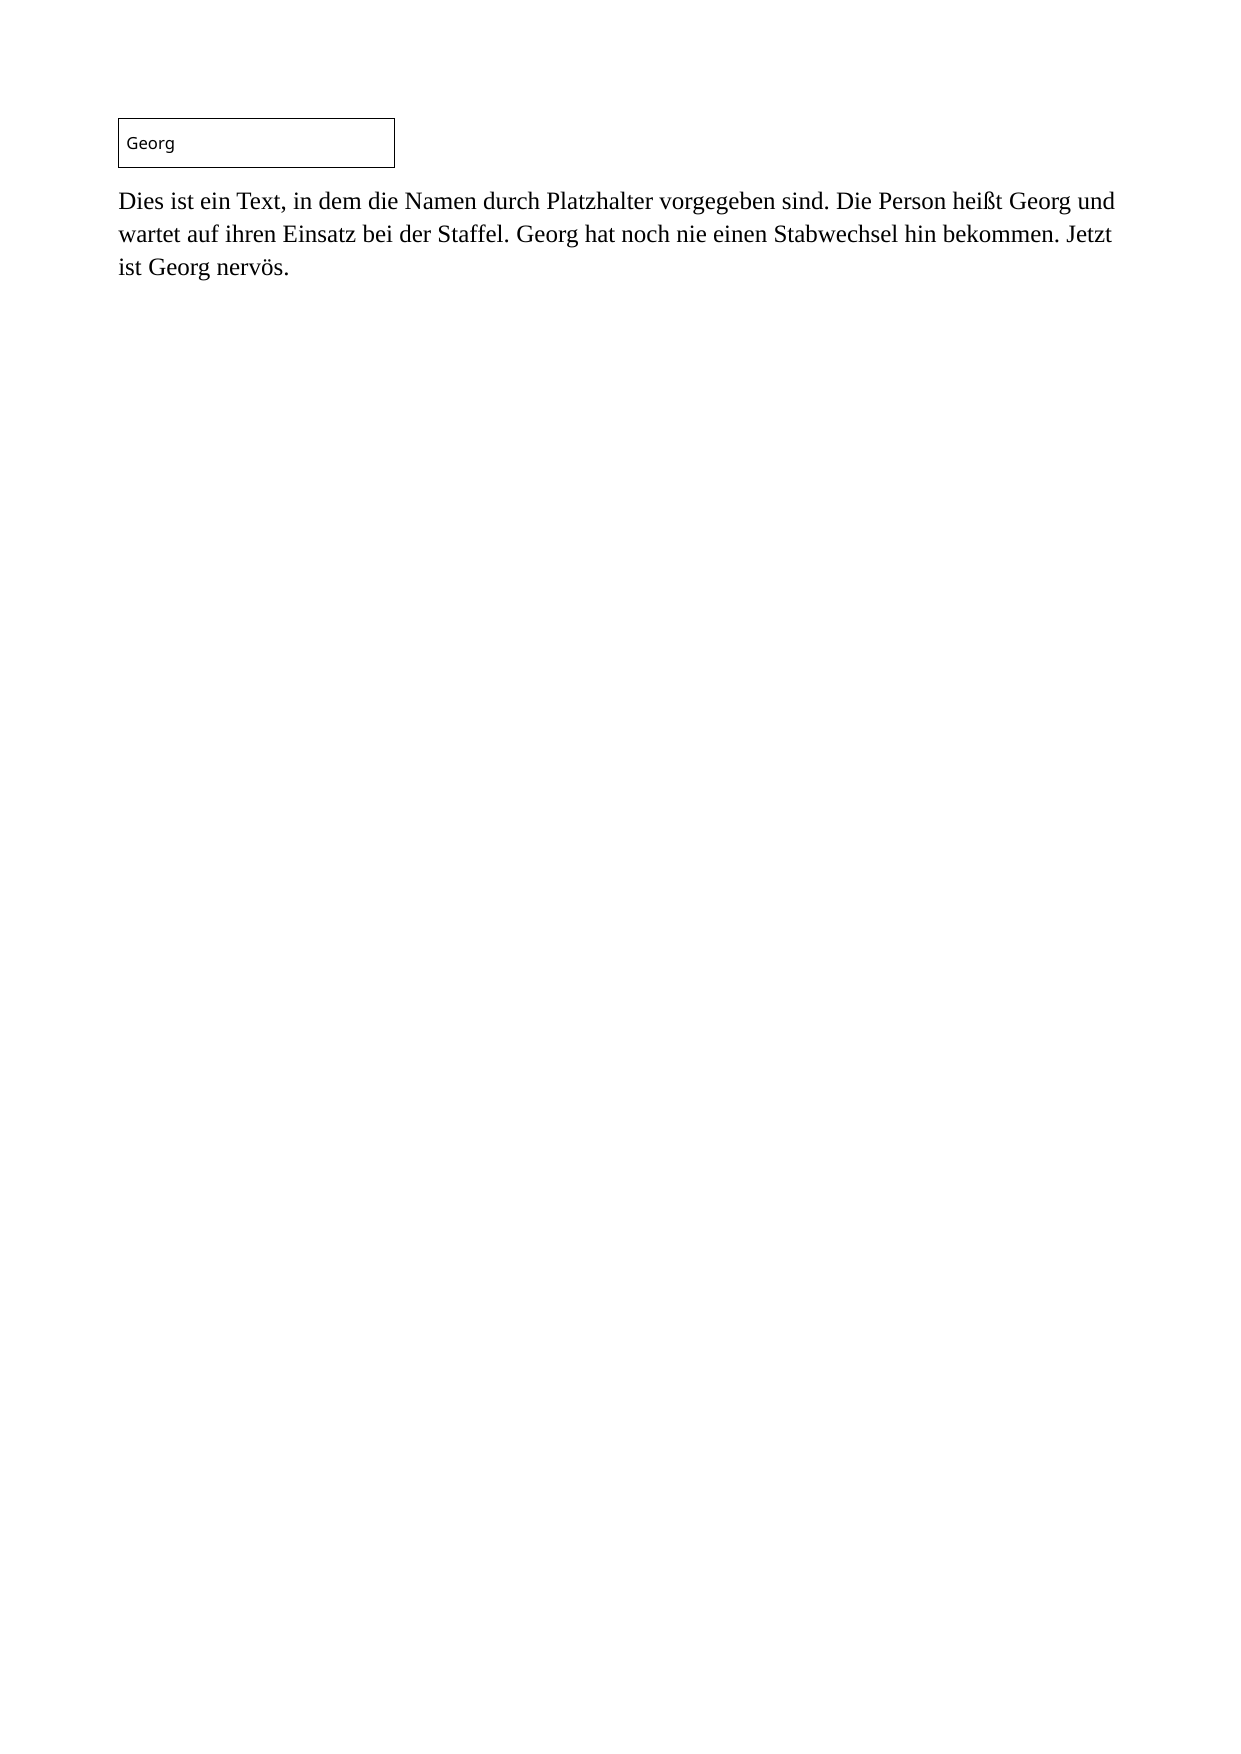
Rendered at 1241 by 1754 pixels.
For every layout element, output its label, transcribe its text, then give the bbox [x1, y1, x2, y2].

text Dies ist ein Text, in dem die Namen durch Platzhalter vorgegeben sind. Die Person heißt Georg und wartet auf ihren Einsatz bei der Staffel. Georg hat noch nie einen Stabwechsel hin bekommen. Jetzt ist Georg nervös. [118, 186, 1122, 281]
